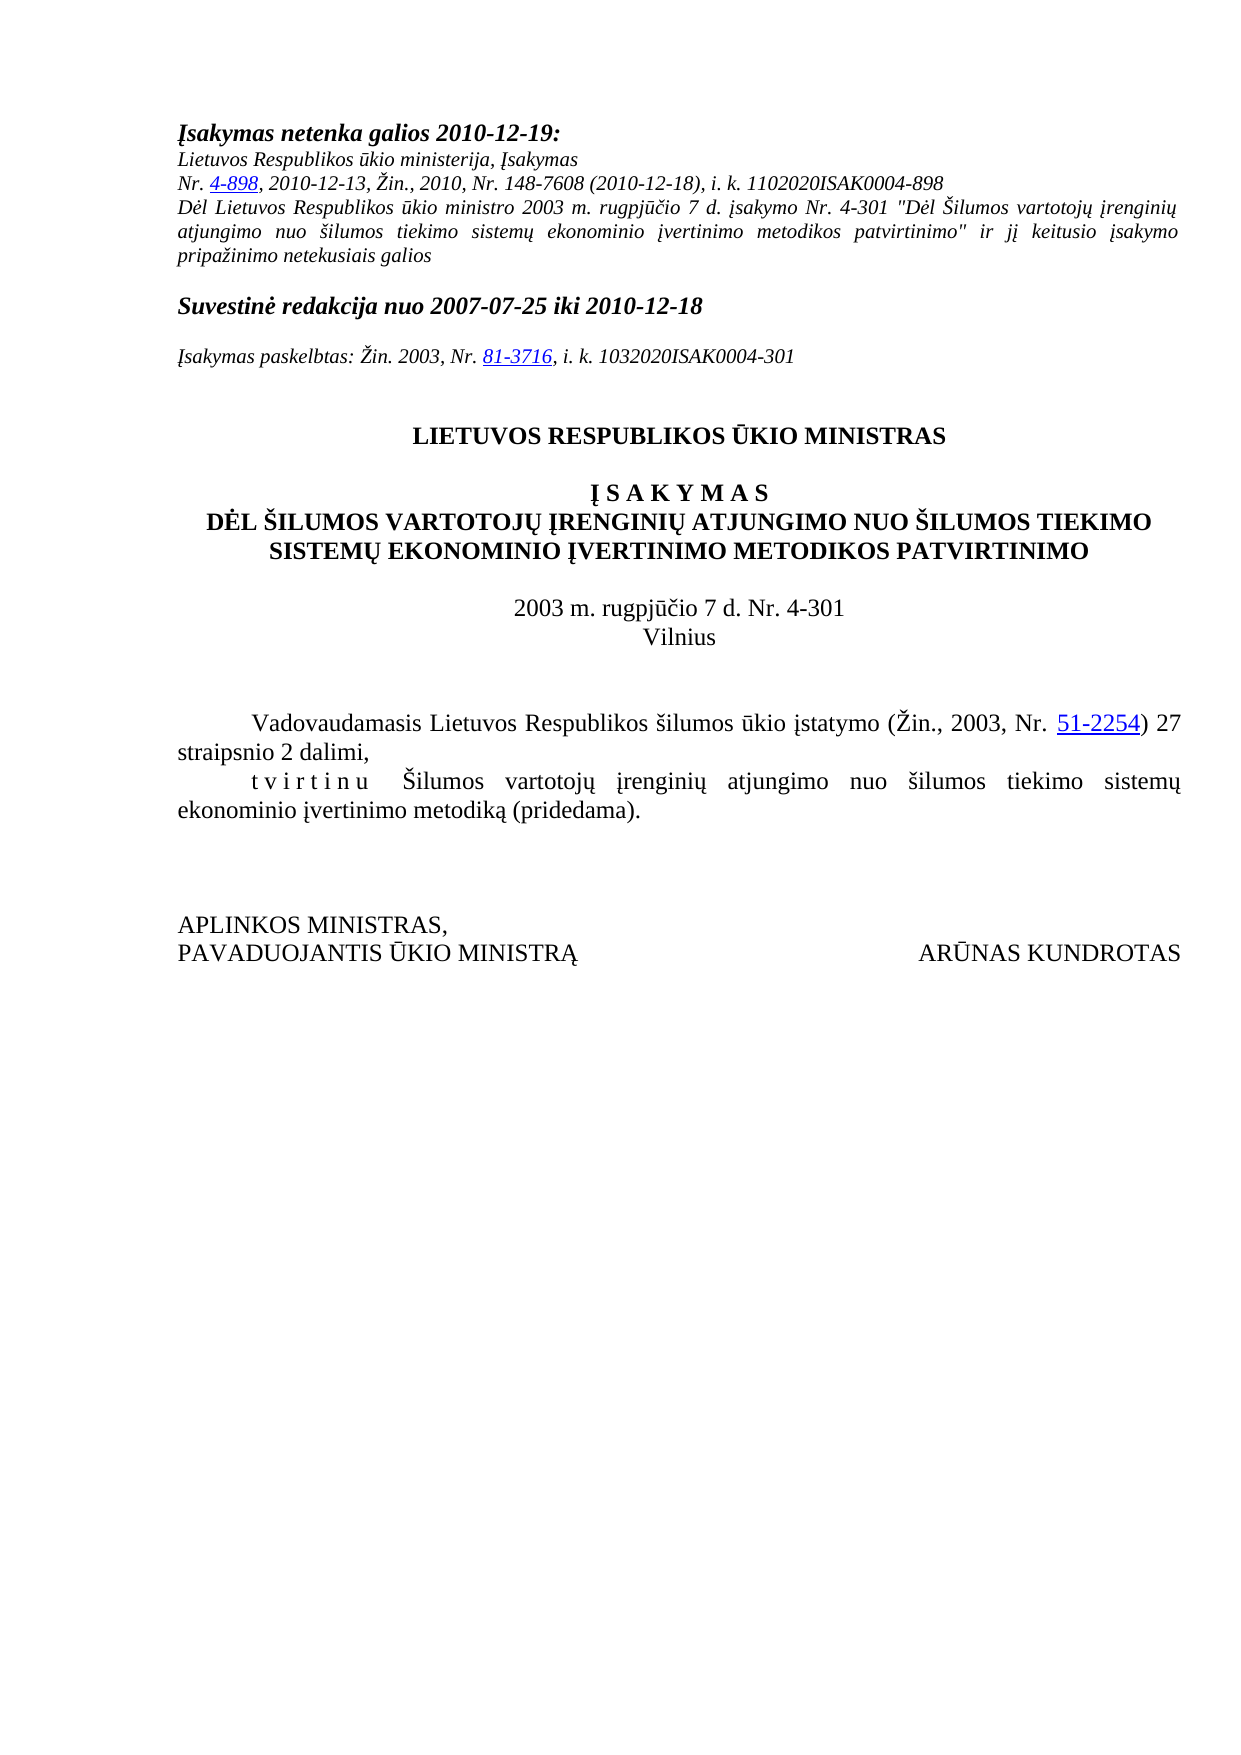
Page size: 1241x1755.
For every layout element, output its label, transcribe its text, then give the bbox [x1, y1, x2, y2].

text Įsakymas netenka galios 2010-12-19: [177, 118, 1181, 147]
text Įsakymas paskelbtas: Žin. 2003, Nr. 81-3716, i. k. 1032020ISAK0004-301 [177, 344, 1181, 368]
text PAVADUOJANTIS ŪKIO MINISTRĄ ARŪNAS KUNDROTAS [177, 938, 1181, 967]
text tvirtinu Šilumos vartotojų įrenginių atjungimo nuo šilumos tiekimo sistemų ekonominio įvertinimo metodiką (pridedama). [177, 766, 1181, 823]
text Dėl Lietuvos Respublikos ūkio ministro 2003 m. rugpjūčio 7 d. įsakymo Nr. 4-301 "Dėl Šilumos vartotojų įrenginių atjungimo nuo šilumos tiekimo sistemų ekonominio įvertinimo metodikos patvirtinimo" ir jį keitusio įsakymo pripažinimo netekusiais galios [177, 195, 1181, 267]
text APLINKOS MINISTRAS, [177, 910, 1181, 938]
text LIETUVOS RESPUBLIKOS ŪKIO MINISTRAS [177, 421, 1181, 450]
text Vilnius [177, 622, 1181, 651]
text Lietuvos Respublikos ūkio ministerija, Įsakymas [177, 147, 1181, 171]
text Į S A K Y M A S [177, 478, 1181, 507]
text Nr. 4-898, 2010-12-13, Žin., 2010, Nr. 148-7608 (2010-12-18), i. k. 1102020ISAK0004-898 [177, 171, 1181, 195]
text DĖL ŠILUMOS VARTOTOJŲ ĮRENGINIŲ ATJUNGIMO NUO ŠILUMOS TIEKIMO SISTEMŲ EKONOMINIO ĮVERTINIMO METODIKOS PATVIRTINIMO [177, 507, 1181, 565]
text Vadovaudamasis Lietuvos Respublikos šilumos ūkio įstatymo (Žin., 2003, Nr. 51-2254) 27 straipsnio 2 dalimi, [177, 708, 1181, 766]
text Suvestinė redakcija nuo 2007-07-25 iki 2010-12-18 [177, 291, 1181, 320]
text 2003 m. rugpjūčio 7 d. Nr. 4-301 [177, 593, 1181, 622]
